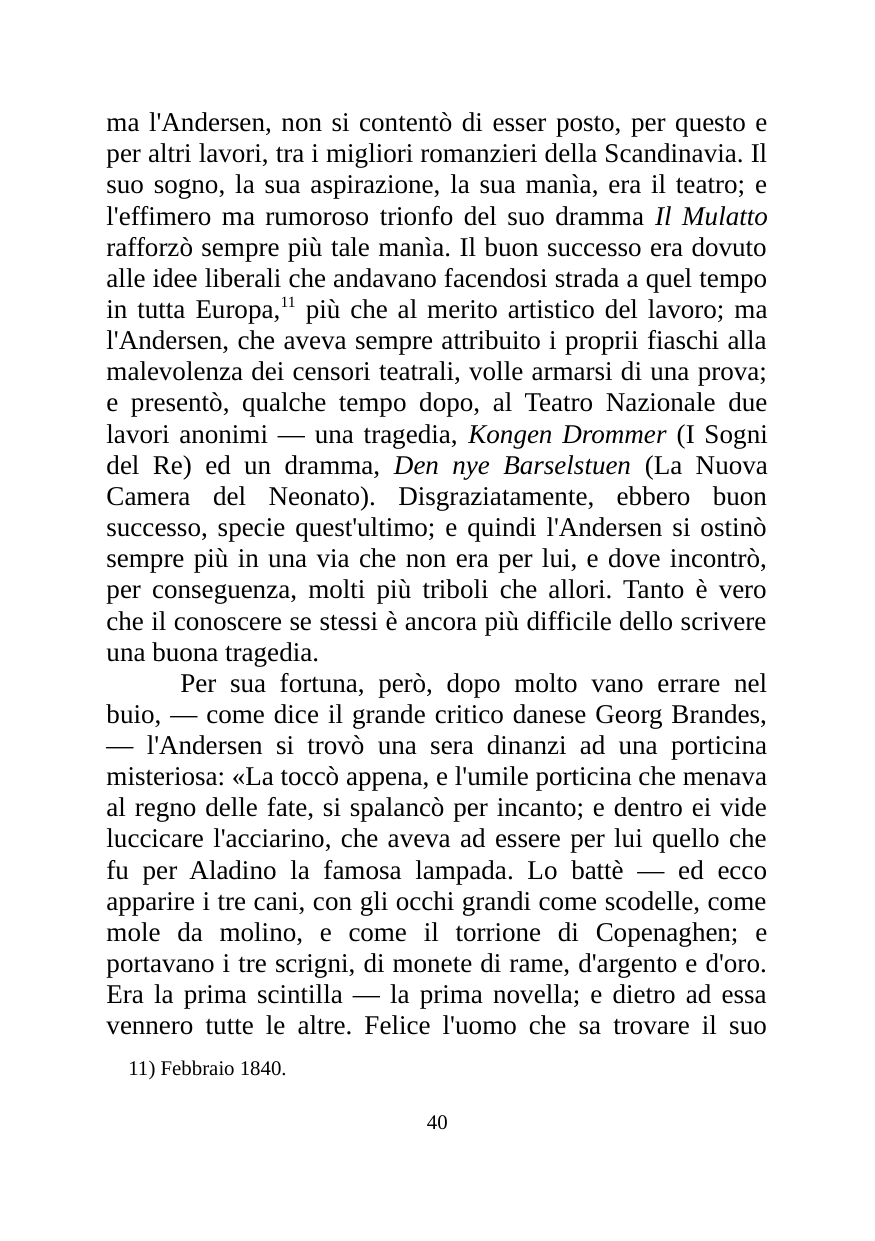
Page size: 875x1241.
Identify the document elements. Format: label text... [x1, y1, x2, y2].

text ) Febbraio 1840. [106, 1056, 768, 1080]
text Per sua fortuna, però, dopo molto vano errare nel buio, — come dice il grande critico danese Georg Brandes, — l'Andersen si trovò una sera dinanzi ad una porticina misteriosa: «La toccò appena, e l'umile porticina che menava al regno delle fate, si spalancò per incanto; e dentro ei vide luccicare l'acciarino, che aveva ad essere per lui quello che fu per Aladino la famosa lampada. Lo battè — ed ecco apparire i tre cani, con gli occhi grandi come scodelle, come mole da molino, e come il torrione di Copenaghen; e portavano i tre scrigni, di monete di rame, d'argento e d'oro. Era la prima scintilla — la prima novella; e dietro ad essa vennero tutte le altre. Felice l'uomo che sa trovare il suo [106, 667, 768, 1041]
text ma l'Andersen, non si contentò di esser posto, per questo e per altri lavori, tra i migliori romanzieri della Scandinavia. Il suo sogno, la sua aspirazione, la sua manìa, era il teatro; e l'effimero ma rumoroso trionfo del suo dramma Il Mulatto rafforzò sempre più tale manìa. Il buon successo era dovuto alle idee liberali che andavano facendosi strada a quel tempo in tutta Europa, più che al merito artistico del lavoro; ma l'Andersen, che aveva sempre attribuito i proprii fiaschi alla malevolenza dei censori teatrali, volle armarsi di una prova; e presentò, qualche tempo dopo, al Teatro Nazionale due lavori anonimi — una tragedia, Kongen Drommer (I Sogni del Re) ed un dramma, Den nye Barselstuen (La Nuova Camera del Neonato). Disgraziatamente, ebbero buon successo, specie quest'ultimo; e quindi l'Andersen si ostinò sempre più in una via che non era per lui, e dove incontrò, per conseguenza, molti più triboli che allori. Tanto è vero che il conoscere se stessi è ancora più difficile dello scrivere una buona tragedia. [106, 106, 768, 667]
